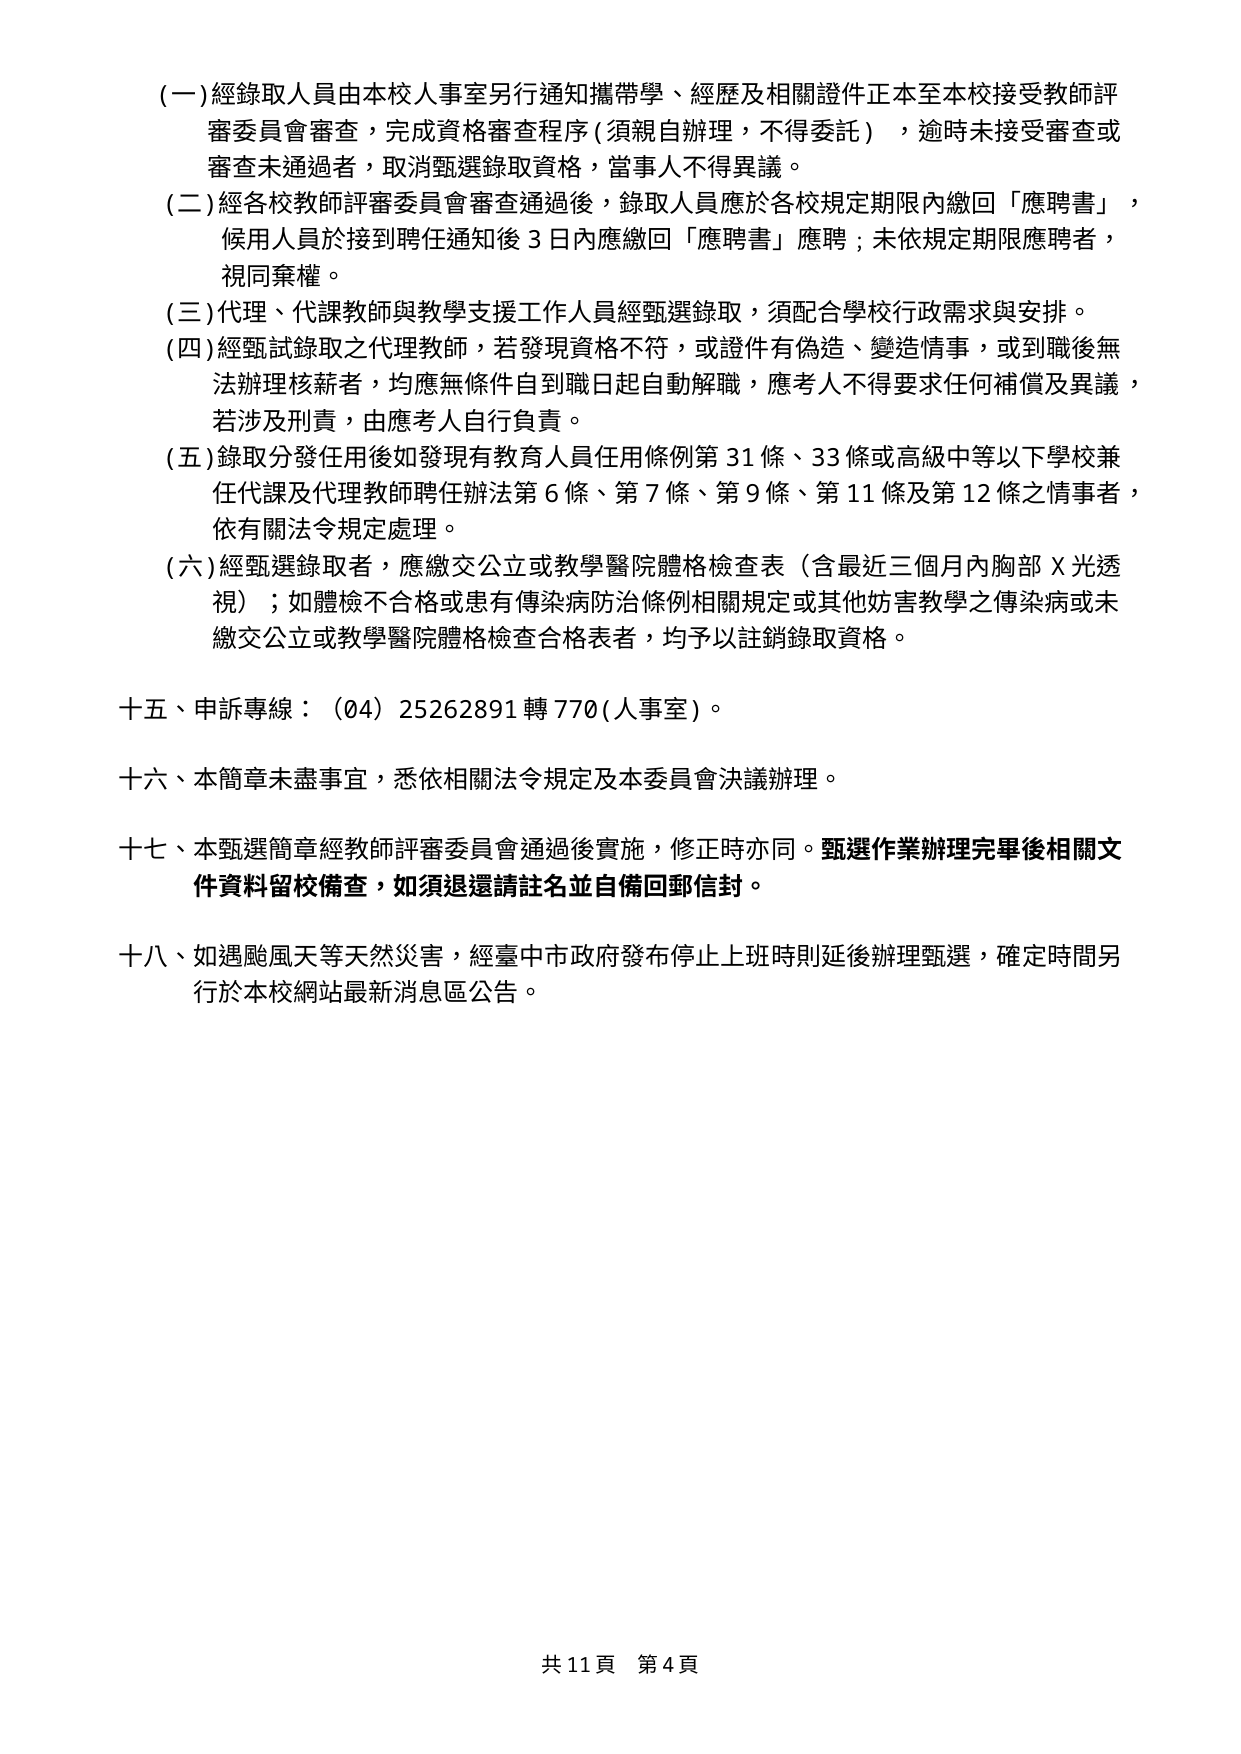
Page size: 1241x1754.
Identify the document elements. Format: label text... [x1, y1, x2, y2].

text (三)代理、代課教師與教學支援工作人員經甄選錄取，須配合學校行政需求與安排。 [162, 292, 1122, 329]
text 十八、如遇颱風天等天然災害，經臺中市政府發布停止上班時則延後辦理甄選，確定時間另行於本校網站最新消息區公告。 [118, 936, 1122, 1009]
text 十五、申訴專線：（04）25262891轉770(人事室)。 [118, 689, 1122, 725]
text (六)經甄選錄取者，應繳交公立或教學醫院體格檢查表（含最近三個月內胸部X光透視）；如體檢不合格或患有傳染病防治條例相關規定或其他妨害教學之傳染病或未繳交公立或教學醫院體格檢查合格表者，均予以註銷錄取資格。 [162, 546, 1122, 655]
text (五)錄取分發任用後如發現有教育人員任用條例第31條、33條或高級中等以下學校兼任代課及代理教師聘任辦法第6條、第7條、第9條、第11條及第12條之情事者，依有關法令規定處理。 [162, 437, 1122, 546]
text (一)經錄取人員由本校人事室另行通知攜帶學、經歷及相關證件正本至本校接受教師評審委員會審查，完成資格審查程序(須親自辦理，不得委託) ，逾時未接受審查或審查未通過者，取消甄選錄取資格，當事人不得異議。 [156, 75, 1122, 184]
text 十六、本簡章未盡事宜，悉依相關法令規定及本委員會決議辦理。 [118, 759, 1122, 796]
text (四)經甄試錄取之代理教師，若發現資格不符，或證件有偽造、變造情事，或到職後無法辦理核薪者，均應無條件自到職日起自動解職，應考人不得要求任何補償及異議，若涉及刑責，由應考人自行負責。 [162, 329, 1122, 437]
text 十七、本甄選簡章經教師評審委員會通過後實施，修正時亦同。甄選作業辦理完畢後相關文件資料留校備查，如須退還請註名並自備回郵信封。 [118, 830, 1122, 902]
text (二)經各校教師評審委員會審查通過後，錄取人員應於各校規定期限內繳回「應聘書」，候用人員於接到聘任通知後3日內應繳回「應聘書」應聘﹔未依規定期限應聘者，視同棄權。 [162, 184, 1122, 292]
